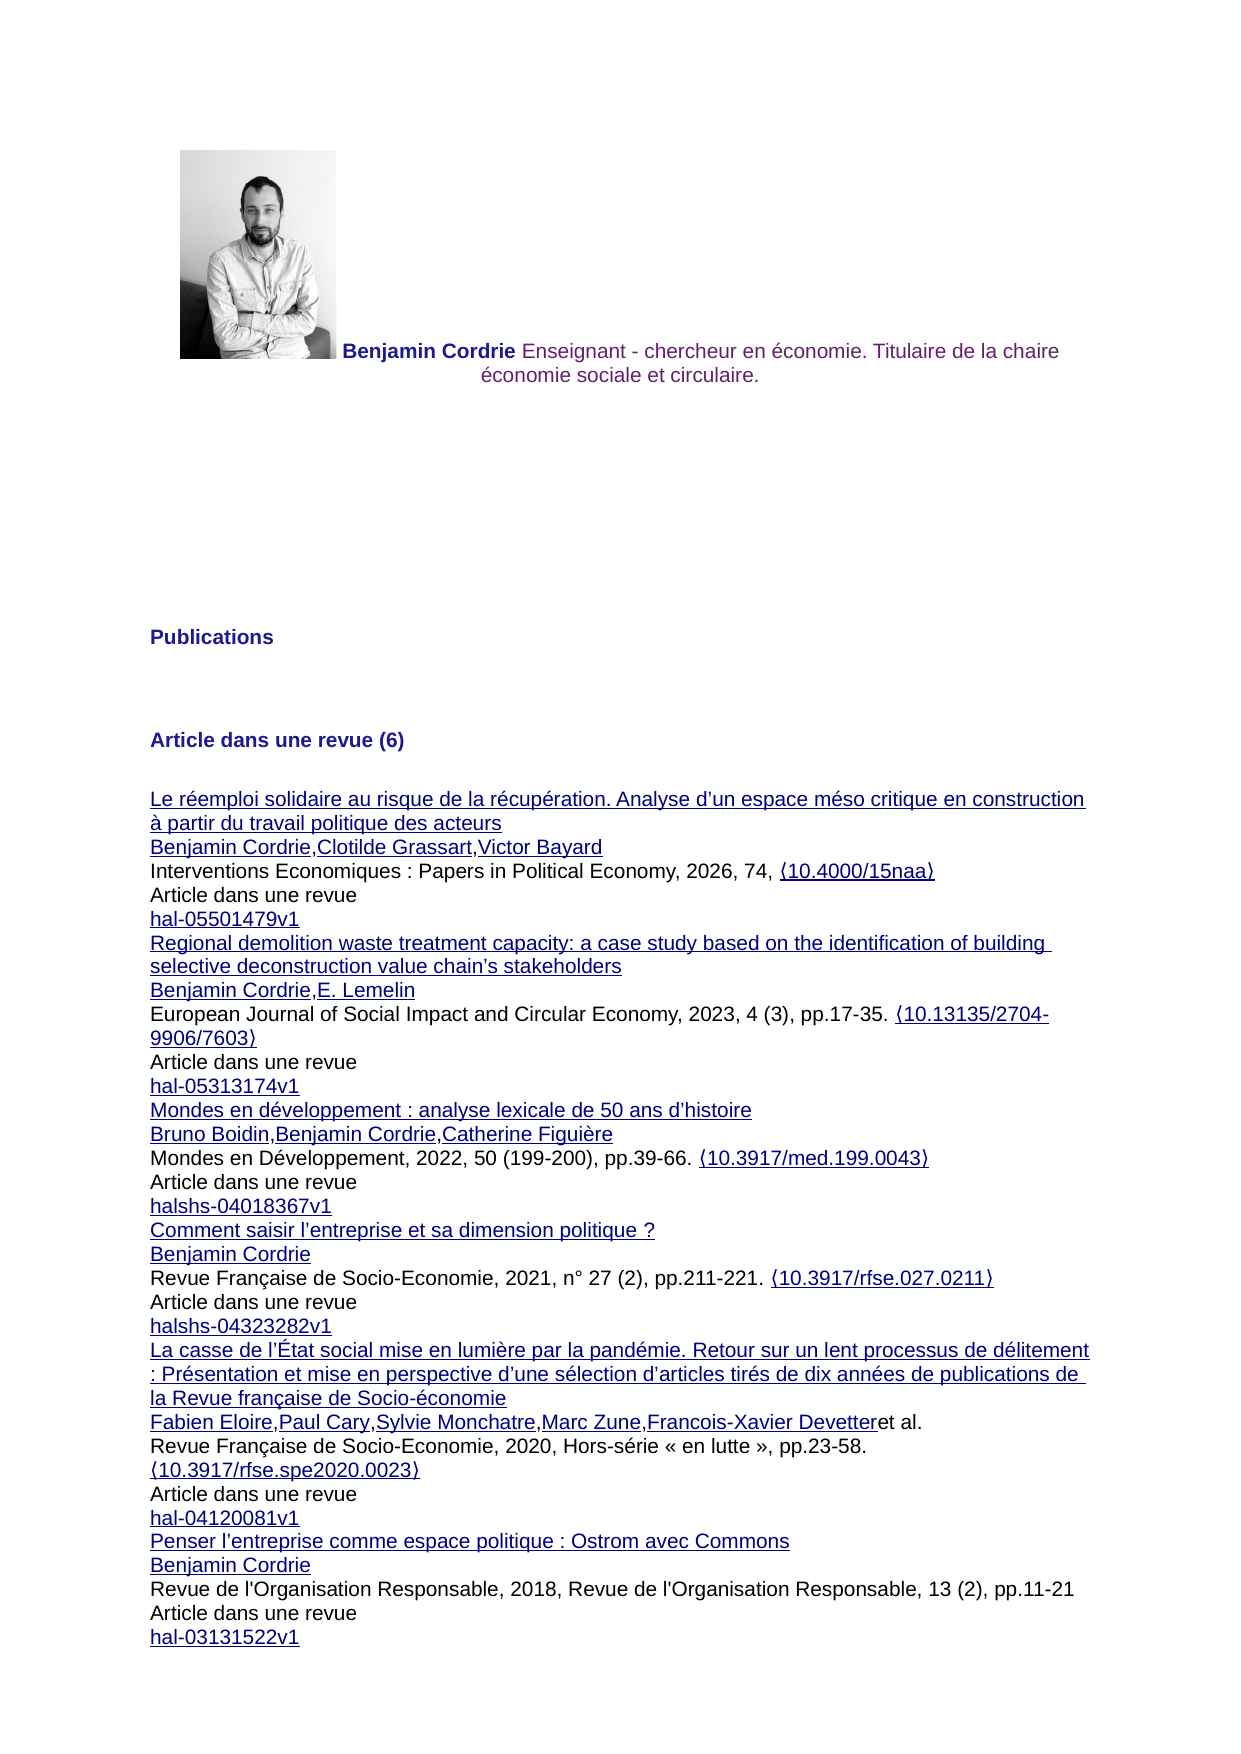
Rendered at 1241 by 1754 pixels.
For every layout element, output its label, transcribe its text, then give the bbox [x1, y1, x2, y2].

subtitle Benjamin Cordrie Enseignant - chercheur en économie. Titulaire de la chaire économie sociale et circulaire. [150, 150, 1090, 387]
table_cell Comment saisir l’entreprise et sa dimension politique ? Benjamin Cordrie Revue Française de Socio-Economie, 2021, n° 27 (2), pp.211-221. ⟨10.3917/rfse.027.0211⟩ Article dans une revue halshs-04323282v1 [150, 1218, 1090, 1338]
subtitle Publications [150, 625, 1090, 649]
picture [180, 150, 337, 359]
table_cell Penser l’entreprise comme espace politique : Ostrom avec Commons Benjamin Cordrie Revue de l'Organisation Responsable, 2018, Revue de l'Organisation Responsable, 13 (2), pp.11-21 Article dans une revue hal-03131522v1 [150, 1529, 1090, 1649]
table_cell Regional demolition waste treatment capacity: a case study based on the identification of building selective deconstruction value chain’s stakeholders Benjamin Cordrie,E. Lemelin European Journal of Social Impact and Circular Economy, 2023, 4 (3), pp.17-35. ⟨10.13135/2704-9906/7603⟩ Article dans une revue hal-05313174v1 [150, 930, 1090, 1098]
table_cell Mondes en développement : analyse lexicale de 50 ans d’histoire Bruno Boidin,Benjamin Cordrie,Catherine Figuière Mondes en Développement, 2022, 50 (199-200), pp.39-66. ⟨10.3917/med.199.0043⟩ Article dans une revue halshs-04018367v1 [150, 1098, 1090, 1218]
subtitle Article dans une revue (6) [150, 728, 1090, 752]
table_cell La casse de l’État social mise en lumière par la pandémie. Retour sur un lent processus de délitement [150, 1338, 1090, 1359]
table_header Le réemploi solidaire au risque de la récupération. Analyse d’un espace méso critique en construction à partir du travail politique des acteurs Benjamin Cordrie,Clotilde Grassart,Victor Bayard Interventions Economiques : Papers in Political Economy, 2026, 74, ⟨10.4000/15naa⟩ Article dans une revue hal-05501479v1 [150, 787, 1090, 930]
table_cell : Présentation et mise en perspective d’une sélection d’articles tirés de dix années de publications de la Revue française de Socio-économie Fabien Eloire,Paul Cary,Sylvie Monchatre,Marc Zune,Francois-Xavier Devetteret al. Revue Française de Socio-Economie, 2020, Hors-série « en lutte », pp.23-58. ⟨10.3917/rfse.spe2020.0023⟩ Article dans une revue hal-04120081v1 [150, 1360, 1090, 1529]
